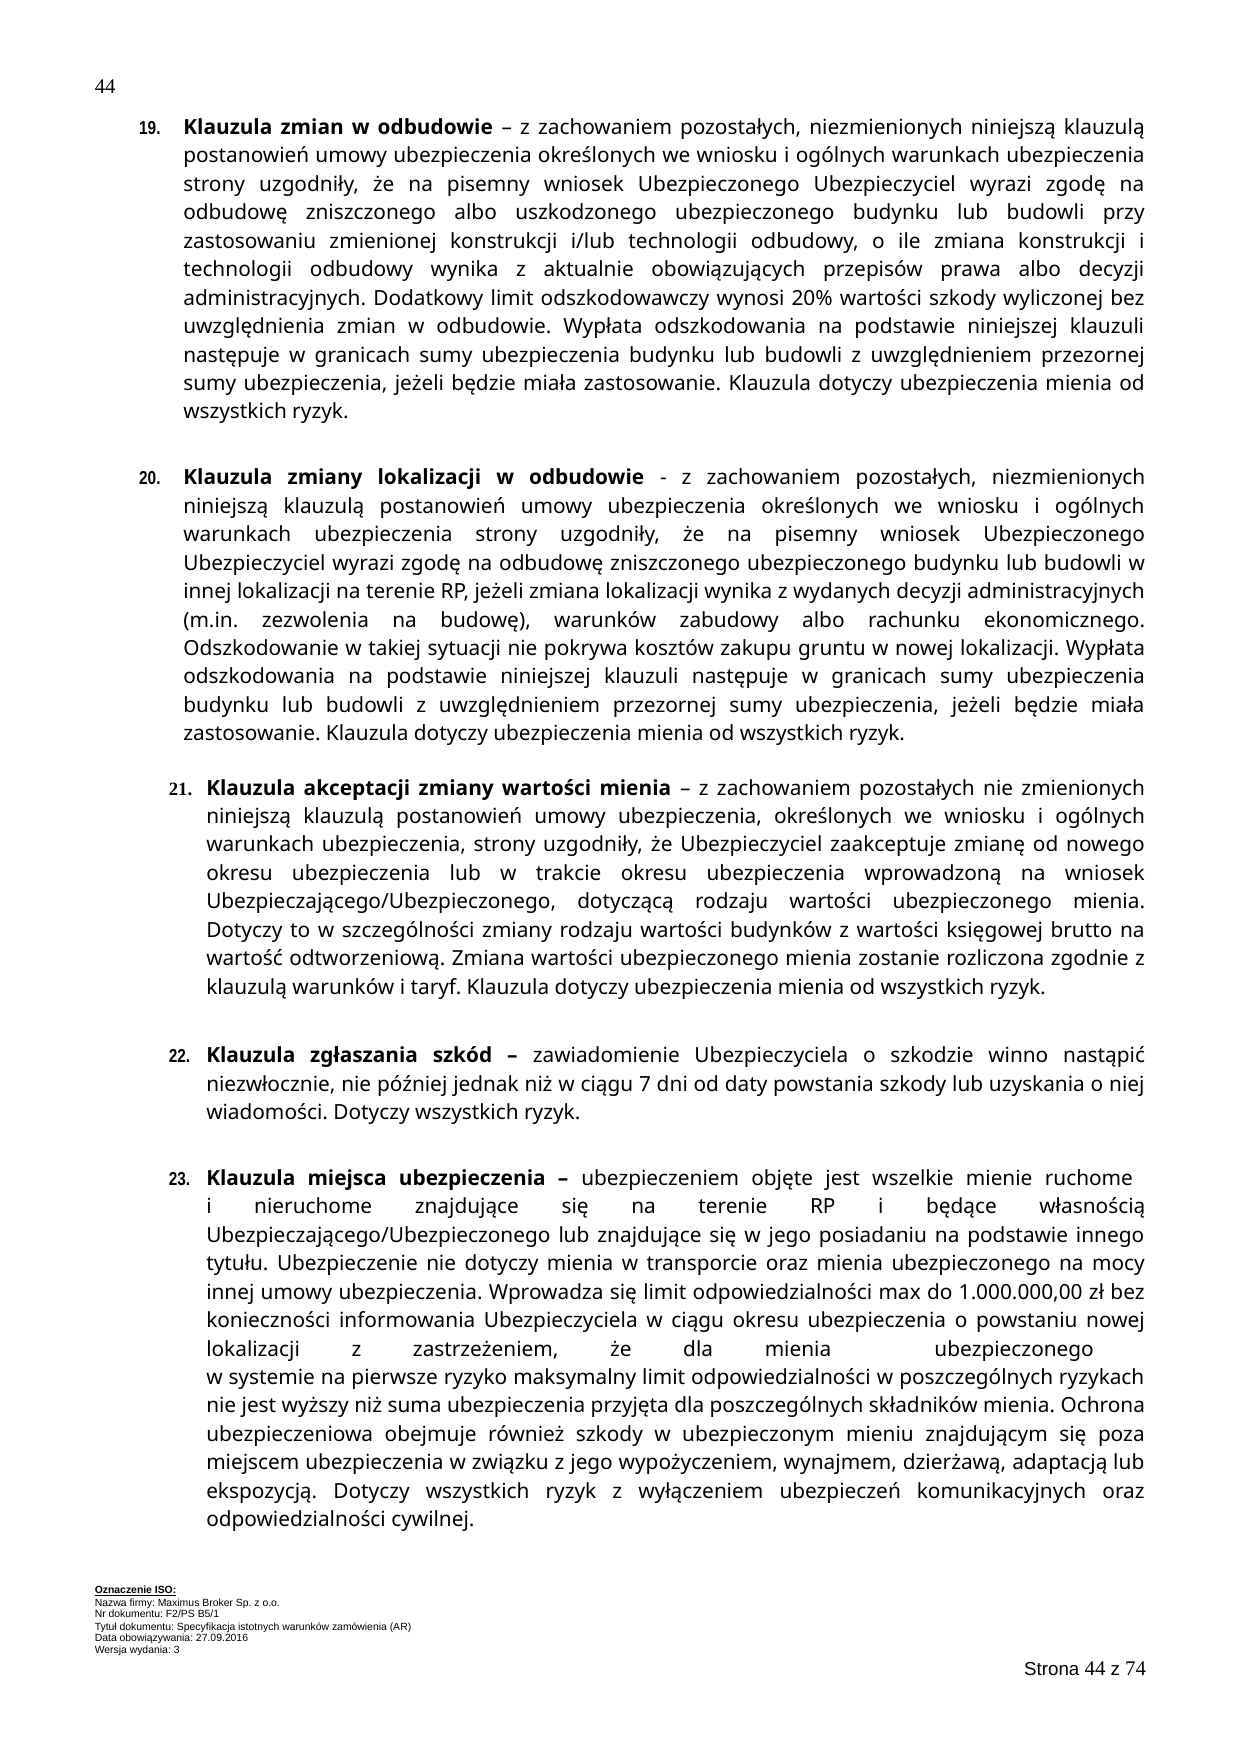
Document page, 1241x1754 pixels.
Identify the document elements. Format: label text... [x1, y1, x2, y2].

list Klauzula zmian w odbudowie – z zachowaniem pozostałych, niezmienionych niniejszą klauzulą postanowień umowy ubezpieczenia określonych we wniosku i ogólnych warunkach ubezpieczenia strony uzgodniły, że na pisemny wniosek Ubezpieczonego Ubezpieczyciel wyrazi zgodę na odbudowę zniszczonego albo uszkodzonego ubezpieczonego budynku lub budowli przy zastosowaniu zmienionej konstrukcji i/lub technologii odbudowy, o ile zmiana konstrukcji i technologii odbudowy wynika z aktualnie obowiązujących przepisów prawa albo decyzji administracyjnych. Dodatkowy limit odszkodowawczy wynosi 20% wartości szkody wyliczonej bez uwzględnienia zmian w odbudowie. Wypłata odszkodowania na podstawie niniejszej klauzuli następuje w granicach sumy ubezpieczenia budynku lub budowli z uwzględnieniem przezornej sumy ubezpieczenia, jeżeli będzie miała zastosowanie. Klauzula dotyczy ubezpieczenia mienia od wszystkich ryzyk. [139, 112, 1146, 425]
list Klauzula zmiany lokalizacji w odbudowie - z zachowaniem pozostałych, niezmienionych niniejszą klauzulą postanowień umowy ubezpieczenia określonych we wniosku i ogólnych warunkach ubezpieczenia strony uzgodniły, że na pisemny wniosek Ubezpieczonego Ubezpieczyciel wyrazi zgodę na odbudowę zniszczonego ubezpieczonego budynku lub budowli w innej lokalizacji na terenie RP, jeżeli zmiana lokalizacji wynika z wydanych decyzji administracyjnych (m.in. zezwolenia na budowę), warunków zabudowy albo rachunku ekonomicznego. Odszkodowanie w takiej sytuacji nie pokrywa kosztów zakupu gruntu w nowej lokalizacji. Wypłata odszkodowania na podstawie niniejszej klauzuli następuje w granicach sumy ubezpieczenia budynku lub budowli z uwzględnieniem przezornej sumy ubezpieczenia, jeżeli będzie miała zastosowanie. Klauzula dotyczy ubezpieczenia mienia od wszystkich ryzyk. [139, 462, 1146, 747]
list Klauzula miejsca ubezpieczenia – ubezpieczeniem objęte jest wszelkie mienie ruchome i nieruchome znajdujące się na terenie RP i będące własnością Ubezpieczającego/Ubezpieczonego lub znajdujące się w jego posiadaniu na podstawie innego tytułu. Ubezpieczenie nie dotyczy mienia w transporcie oraz mienia ubezpieczonego na mocy innej umowy ubezpieczenia. Wprowadza się limit odpowiedzialności max do 1.000.000,00 zł bez konieczności informowania Ubezpieczyciela w ciągu okresu ubezpieczenia o powstaniu nowej lokalizacji z zastrzeżeniem, że dla mienia ubezpieczonego w systemie na pierwsze ryzyko maksymalny limit odpowiedzialności w poszczególnych ryzykach nie jest wyższy niż suma ubezpieczenia przyjęta dla poszczególnych składników mienia. Ochrona ubezpieczeniowa obejmuje również szkody w ubezpieczonym mieniu znajdującym się poza miejscem ubezpieczenia w związku z jego wypożyczeniem, wynajmem, dzierżawą, adaptacją lub ekspozycją. Dotyczy wszystkich ryzyk z wyłączeniem ubezpieczeń komunikacyjnych oraz odpowiedzialności cywilnej. [168, 1163, 1146, 1533]
list Klauzula zgłaszania szkód – zawiadomienie Ubezpieczyciela o szkodzie winno nastąpić niezwłocznie, nie później jednak niż w ciągu 7 dni od daty powstania szkody lub uzyskania o niej wiadomości. Dotyczy wszystkich ryzyk. [168, 1040, 1146, 1126]
list Klauzula akceptacji zmiany wartości mienia – z zachowaniem pozostałych nie zmienionych niniejszą klauzulą postanowień umowy ubezpieczenia, określonych we wniosku i ogólnych warunkach ubezpieczenia, strony uzgodniły, że Ubezpieczyciel zaakceptuje zmianę od nowego okresu ubezpieczenia lub w trakcie okresu ubezpieczenia wprowadzoną na wniosek Ubezpieczającego/Ubezpieczonego, dotyczącą rodzaju wartości ubezpieczonego mienia. Dotyczy to w szczególności zmiany rodzaju wartości budynków z wartości księgowej brutto na wartość odtworzeniową. Zmiana wartości ubezpieczonego mienia zostanie rozliczona zgodnie z klauzulą warunków i taryf. Klauzula dotyczy ubezpieczenia mienia od wszystkich ryzyk. [168, 773, 1146, 1000]
